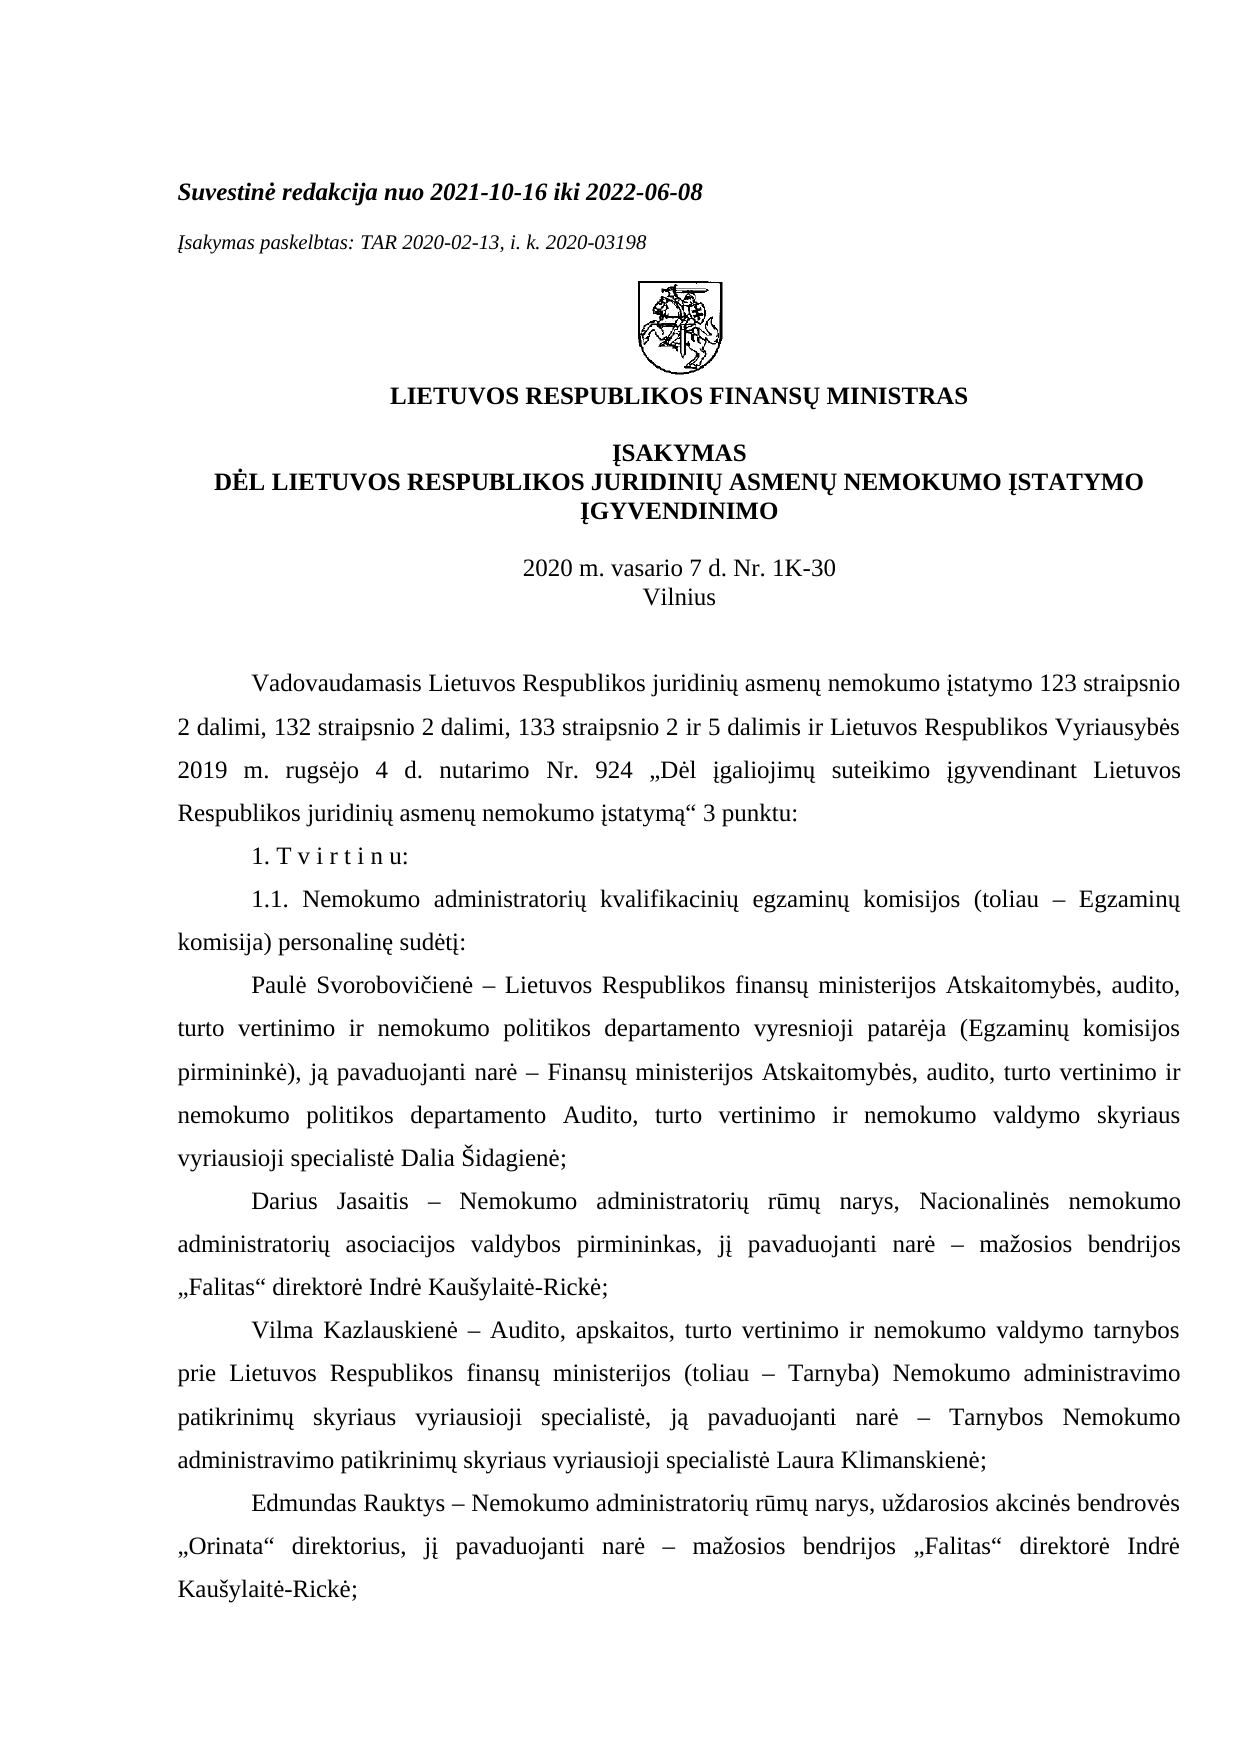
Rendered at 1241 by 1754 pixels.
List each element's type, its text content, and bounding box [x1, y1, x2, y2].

text Suvestinė redakcija nuo 2021-10-16 iki 2022-06-08 [177, 177, 1181, 206]
text 2020 m. vasario 7 d. Nr. 1K-30 [177, 553, 1181, 582]
text Įsakymas paskelbtas: TAR 2020-02-13, i. k. 2020-03198 [177, 230, 1181, 254]
text 1.1. Nemokumo administratorių kvalifikacinių egzaminų komisijos (toliau – Egzaminų komisija) personalinę sudėtį: [177, 884, 1181, 956]
text Vilma Kazlauskienė – Audito, apskaitos, turto vertinimo ir nemokumo valdymo tarnybos prie Lietuvos Respublikos finansų ministerijos (toliau – Tarnyba) Nemokumo administravimo patikrinimų skyriaus vyriausioji specialistė, ją pavaduojanti narė – Tarnybos Nemokumo administravimo patikrinimų skyriaus vyriausioji specialistė Laura Klimanskienė; [177, 1315, 1181, 1473]
text ĮSAKYMAS [177, 438, 1181, 467]
text 1. T v i r t i n u: [177, 841, 1181, 870]
text Paulė Svorobovičienė – Lietuvos Respublikos finansų ministerijos Atskaitomybės, audito, turto vertinimo ir nemokumo politikos departamento vyresnioji patarėja (Egzaminų komisijos pirmininkė), ją pavaduojanti narė – Finansų ministerijos Atskaitomybės, audito, turto vertinimo ir nemokumo politikos departamento Audito, turto vertinimo ir nemokumo valdymo skyriaus vyriausioji specialistė Dalia Šidagienė; [177, 970, 1181, 1172]
text DĖL LIETUVOS RESPUBLIKOS JURIDINIŲ ASMENŲ NEMOKUMO ĮSTATYMO ĮGYVENDINIMO [177, 467, 1181, 525]
text Edmundas Rauktys – Nemokumo administratorių rūmų narys, uždarosios akcinės bendrovės „Orinata“ direktorius, jį pavaduojanti narė – mažosios bendrijos „Falitas“ direktorė Indrė Kaušylaitė-Rickė; [177, 1488, 1181, 1603]
text Vadovaudamasis Lietuvos Respublikos juridinių asmenų nemokumo įstatymo 123 straipsnio 2 dalimi, 132 straipsnio 2 dalimi, 133 straipsnio 2 ir 5 dalimis ir Lietuvos Respublikos Vyriausybės 2019 m. rugsėjo 4 d. nutarimo Nr. 924 „Dėl įgaliojimų suteikimo įgyvendinant Lietuvos Respublikos juridinių asmenų nemokumo įstatymą“ 3 punktu: [177, 668, 1181, 827]
text Darius Jasaitis – Nemokumo administratorių rūmų narys, Nacionalinės nemokumo administratorių asociacijos valdybos pirmininkas, jį pavaduojanti narė – mažosios bendrijos „Falitas“ direktorė Indrė Kaušylaitė-Rickė; [177, 1186, 1181, 1301]
text LIETUVOS RESPUBLIKOS FINANSŲ MINISTRAS [177, 381, 1181, 410]
text Vilnius [177, 582, 1181, 611]
